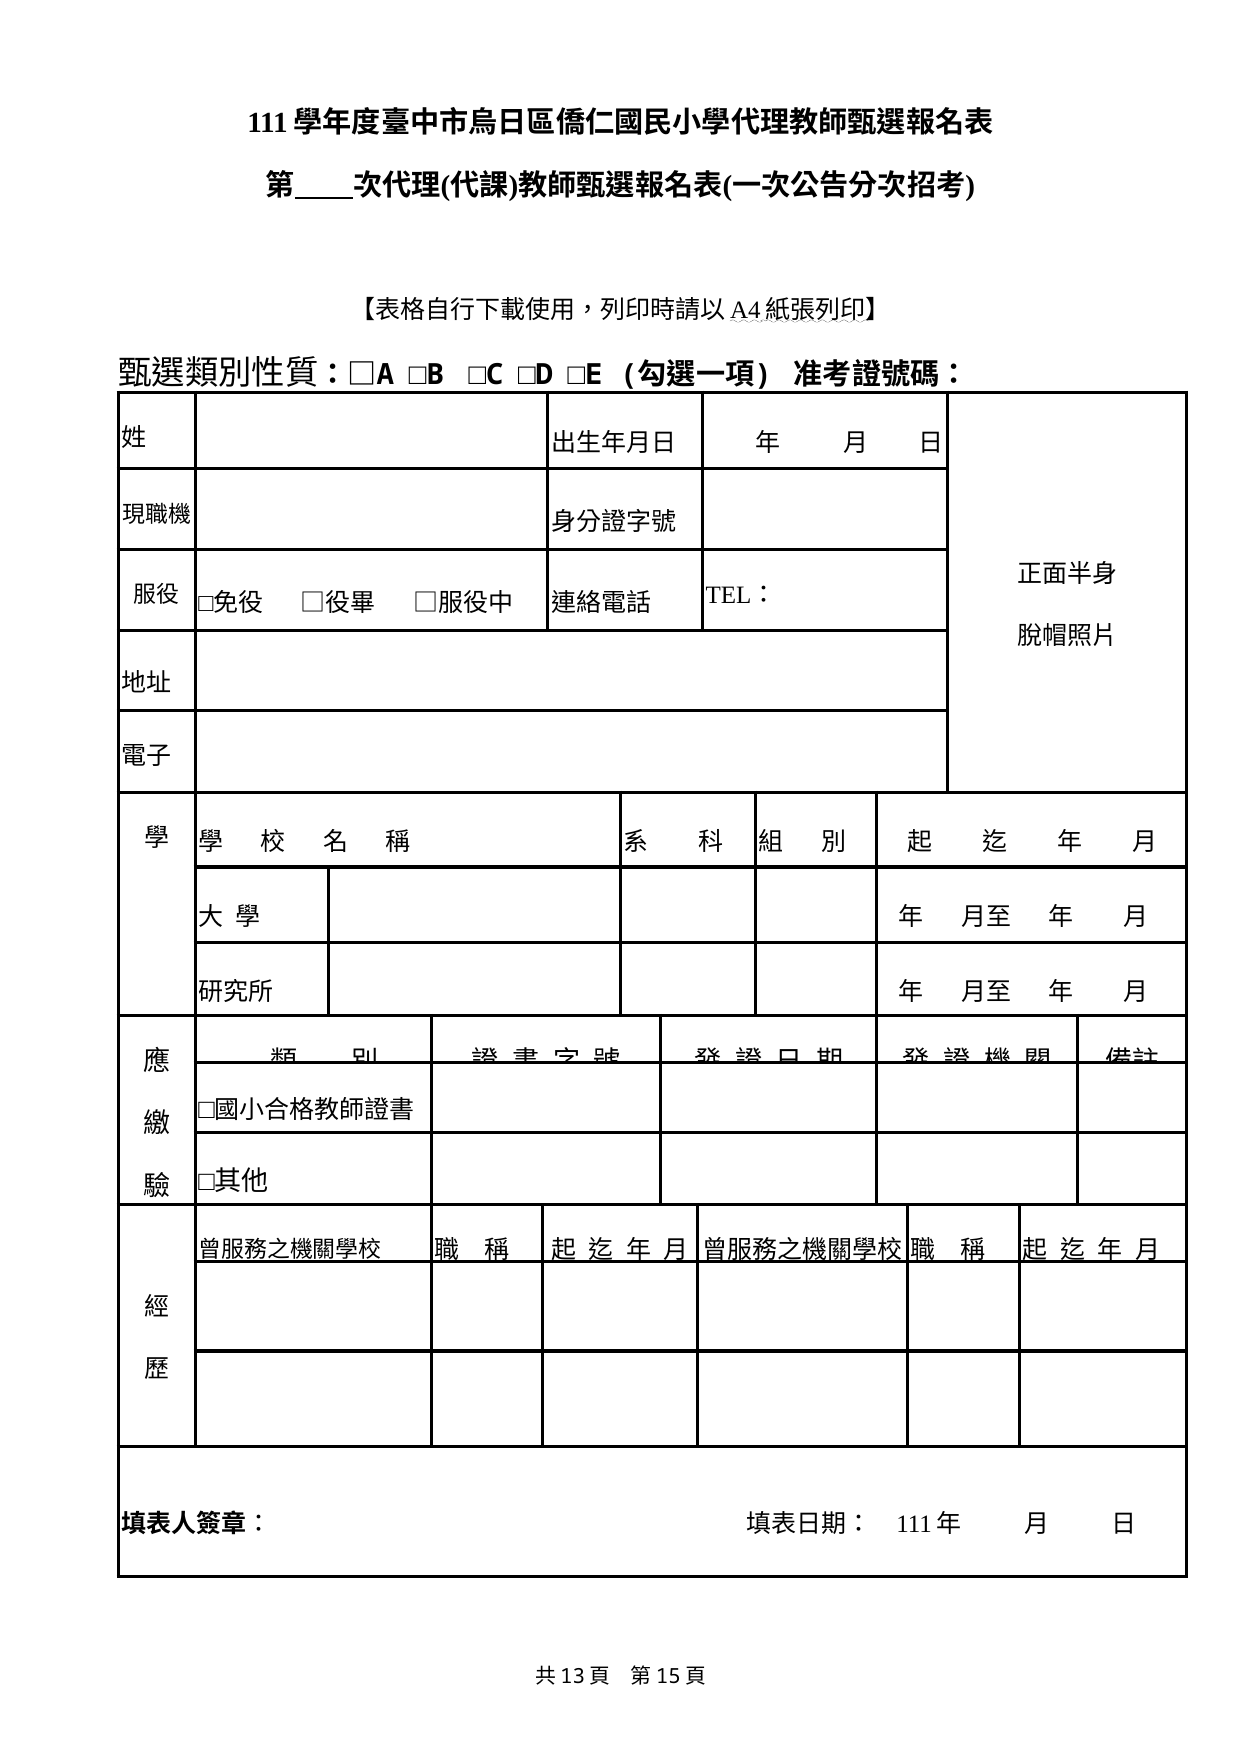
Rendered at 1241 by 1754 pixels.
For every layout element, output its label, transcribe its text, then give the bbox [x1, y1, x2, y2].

table_cell 發 證 機 關 [878, 1017, 1076, 1061]
text 第 次代理(代課)教師甄選報名表(一次公告分次招考) [118, 141, 1122, 203]
table_header 出生年月日 [549, 394, 701, 467]
table_cell □免役 □役畢 □服役中 [197, 551, 546, 629]
table_cell 組 別 [757, 794, 875, 865]
table_cell [197, 632, 946, 708]
table_cell [544, 1263, 696, 1349]
table_cell [197, 712, 946, 791]
table_cell [757, 944, 875, 1014]
table_header 姓 名 [120, 394, 194, 467]
table_cell 身分證字號 [549, 470, 701, 548]
table_cell [699, 1263, 906, 1349]
table_cell [1079, 1064, 1185, 1131]
table_cell [330, 944, 619, 1014]
table_cell [699, 1353, 906, 1445]
table_cell [878, 1064, 1076, 1131]
table_cell [197, 1353, 430, 1445]
table_cell 證 書 字 號 [433, 1017, 659, 1061]
table_cell [1079, 1134, 1185, 1203]
table_cell [662, 1064, 875, 1131]
table_cell 發 證 日 期 [662, 1017, 875, 1061]
table_cell 備註 [1079, 1017, 1185, 1061]
table_cell 曾服務之機關學校 [699, 1206, 906, 1260]
table_cell 類 別 [197, 1017, 430, 1061]
table_cell [330, 869, 619, 941]
text 111學年度臺中市烏日區僑仁國民小學代理教師甄選報名表 [118, 78, 1122, 141]
table_cell 現職機關學校 [120, 470, 194, 548]
table_cell 起 迄 年 月 [544, 1206, 696, 1260]
table_cell 填表人簽章： 填表日期： 111年 月 日 [120, 1448, 1185, 1575]
table_header 正面半身 脫帽照片 [949, 394, 1185, 791]
table_cell [662, 1134, 875, 1203]
table_cell 起 迄 年 月 [1021, 1206, 1185, 1260]
table_cell 研究所 [197, 944, 327, 1014]
table_cell 大 學 [197, 869, 327, 941]
table_cell □其他 [197, 1134, 430, 1203]
table_cell 職 稱 [909, 1206, 1018, 1260]
table_header [197, 394, 546, 467]
table_cell 年 月至 年 月 [878, 944, 1185, 1014]
table_cell 職 稱 [433, 1206, 541, 1260]
table_header 年 月 日 [704, 394, 946, 467]
table_cell [909, 1263, 1018, 1349]
table_cell [757, 869, 875, 941]
text 【表格自行下載使用，列印時請以A4紙張列印】 [118, 266, 1122, 328]
table_cell [197, 470, 546, 548]
table_cell [622, 944, 754, 1014]
table_cell 應 繳 驗 證 件 [120, 1017, 194, 1203]
table_cell 電子郵件 [120, 712, 194, 791]
table_cell 學 校 名 稱 [197, 794, 619, 865]
table_cell [1021, 1353, 1185, 1445]
table_cell [544, 1353, 696, 1445]
table_cell 起 迄 年 月 [878, 794, 1185, 865]
table_cell 系 科 [622, 794, 754, 865]
table_cell 年 月至 年 月 [878, 869, 1185, 941]
table_cell □國小合格教師證書 [197, 1064, 430, 1131]
table_cell [433, 1064, 659, 1131]
table_cell [704, 470, 946, 548]
table_cell 連絡電話 [549, 551, 701, 629]
table_cell [909, 1353, 1018, 1445]
table_cell [1021, 1263, 1185, 1349]
table_cell [197, 1263, 430, 1349]
table_cell 地址 [120, 632, 194, 708]
text 甄選類別性質：□A □B □C □D □E (勾選一項) 准考證號碼： [118, 328, 1122, 391]
table_cell 經 歷 [120, 1206, 194, 1445]
table_cell [433, 1353, 541, 1445]
table_cell [433, 1263, 541, 1349]
table_cell 曾服務之機關學校 [197, 1206, 430, 1260]
table_cell 學 歷 [120, 794, 194, 1014]
table_cell TEL： 手機： [704, 551, 946, 629]
table_cell 服役 情形 [120, 551, 194, 629]
table_cell [878, 1134, 1076, 1203]
table_cell [433, 1134, 659, 1203]
table_cell [622, 869, 754, 941]
